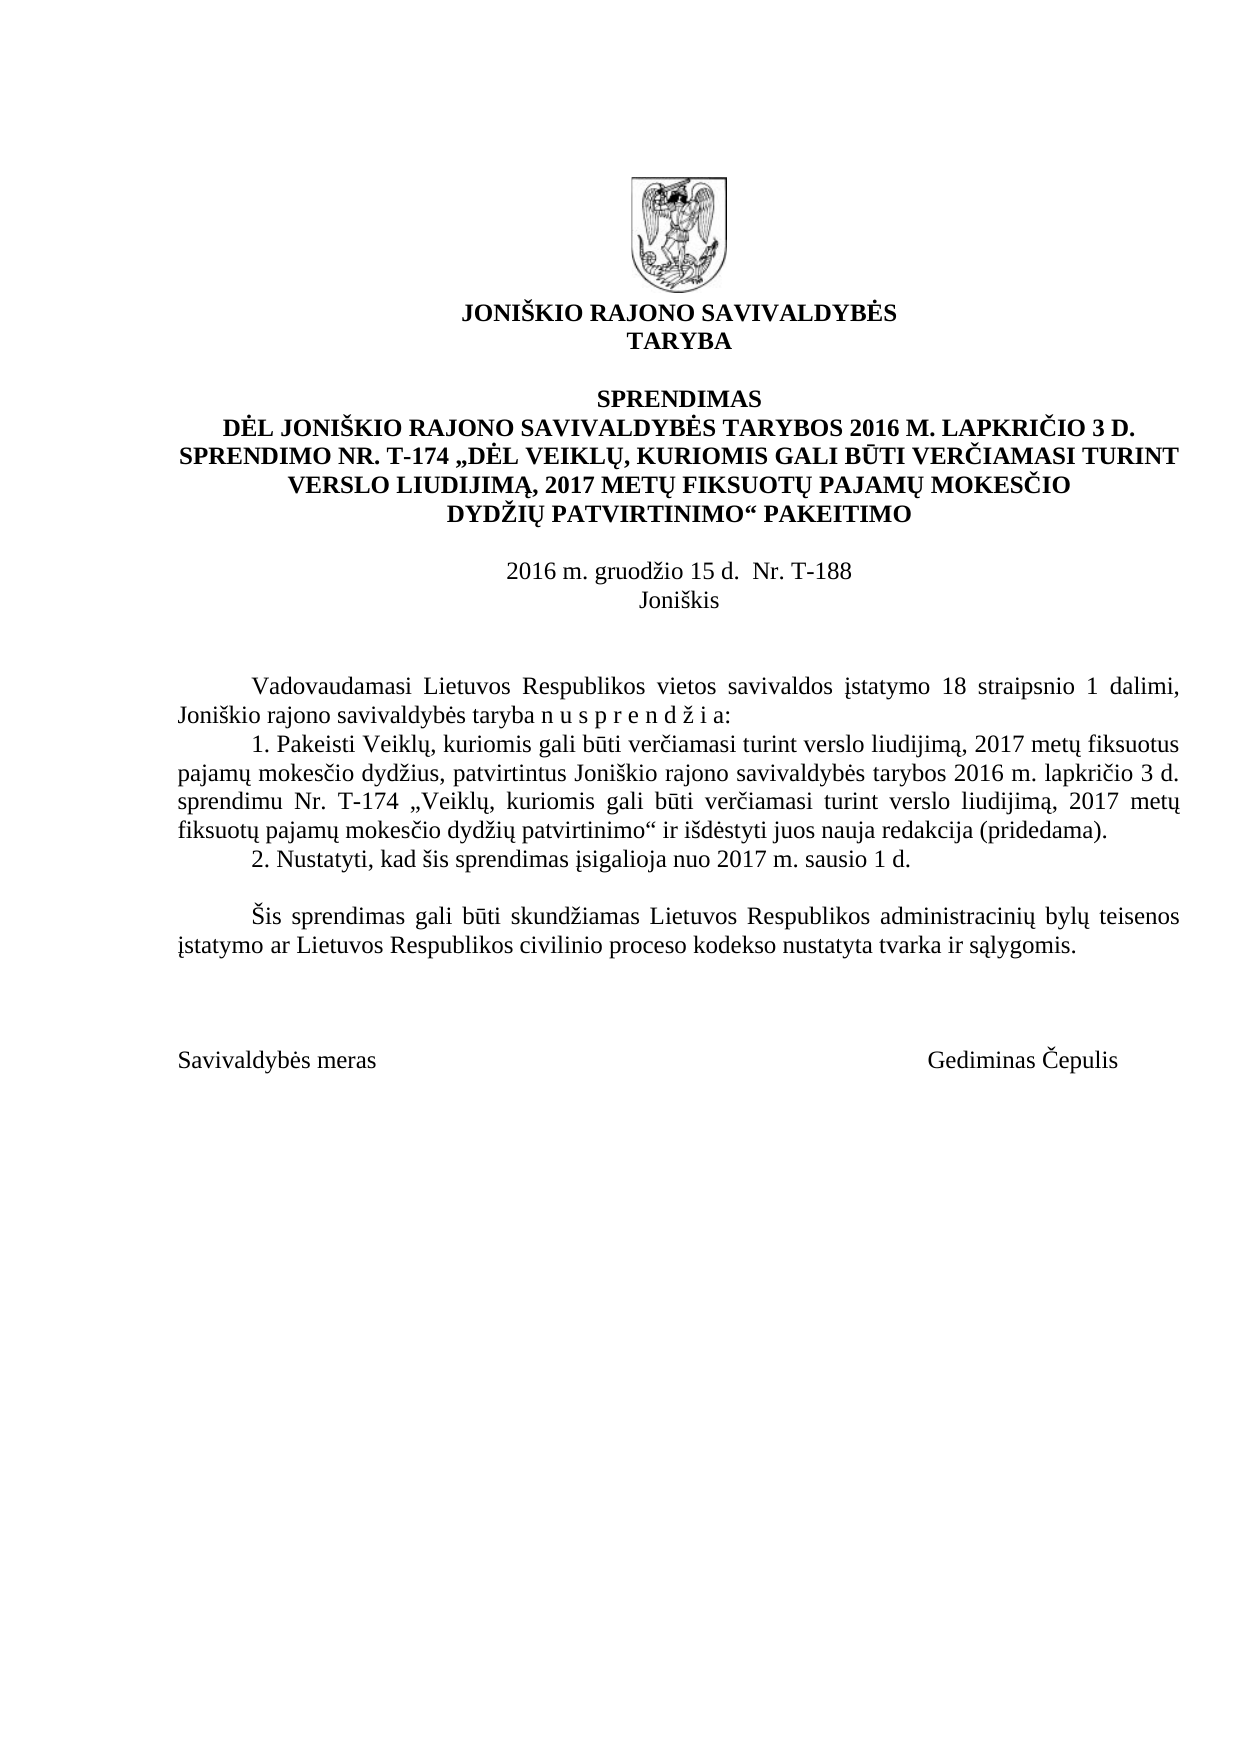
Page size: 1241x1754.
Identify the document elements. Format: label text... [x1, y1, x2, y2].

text Savivaldybės meras Gediminas Čepulis [177, 1045, 1181, 1074]
text Joniškio rajono savivaldybės TARYBA [177, 298, 1181, 355]
text Šis sprendimas gali būti skundžiamas Lietuvos Respublikos administracinių bylų teisenos įstatymo ar Lietuvos Respublikos civilinio proceso kodekso nustatyta tvarka ir sąlygomis. [177, 901, 1181, 959]
text dydžių patvirtinimo“ PAKEITIMO [177, 499, 1181, 528]
text 2016 m. gruodžio 15 d. Nr. T-188 [177, 556, 1181, 585]
text Vadovaudamasi Lietuvos Respublikos vietos savivaldos įstatymo 18 straipsnio 1 dalimi, Joniškio rajono savivaldybės taryba n u s p r e n d ž i a: [177, 671, 1181, 729]
text DĖL JONIŠKIO RAJONO SAVIVALDYBĖS TARYBOS 2016 M. LAPKRIČIO 3 D. SPRENDIMO NR. T-174 „DĖL VEIKLŲ, kuRIOMIS gali būti verčiamasi turint verslo liudijimą, 2017 metų fiksuotŲ pajamų mokesčio [177, 413, 1181, 499]
text SPRENDIMAS [177, 384, 1181, 413]
text Joniškis [177, 585, 1181, 614]
text 1. Pakeisti Veiklų, kuriomis gali būti verčiamasi turint verslo liudijimą, 2017 metų fiksuotus pajamų mokesčio dydžius, patvirtintus Joniškio rajono savivaldybės tarybos 2016 m. lapkričio 3 d. sprendimu Nr. T-174 „Veiklų, kuriomis gali būti verčiamasi turint verslo liudijimą, 2017 metų fiksuotų pajamų mokesčio dydžių patvirtinimo“ ir išdėstyti juos nauja redakcija (pridedama). [177, 729, 1181, 844]
text 2. Nustatyti, kad šis sprendimas įsigalioja nuo 2017 m. sausio 1 d. [177, 844, 1181, 873]
